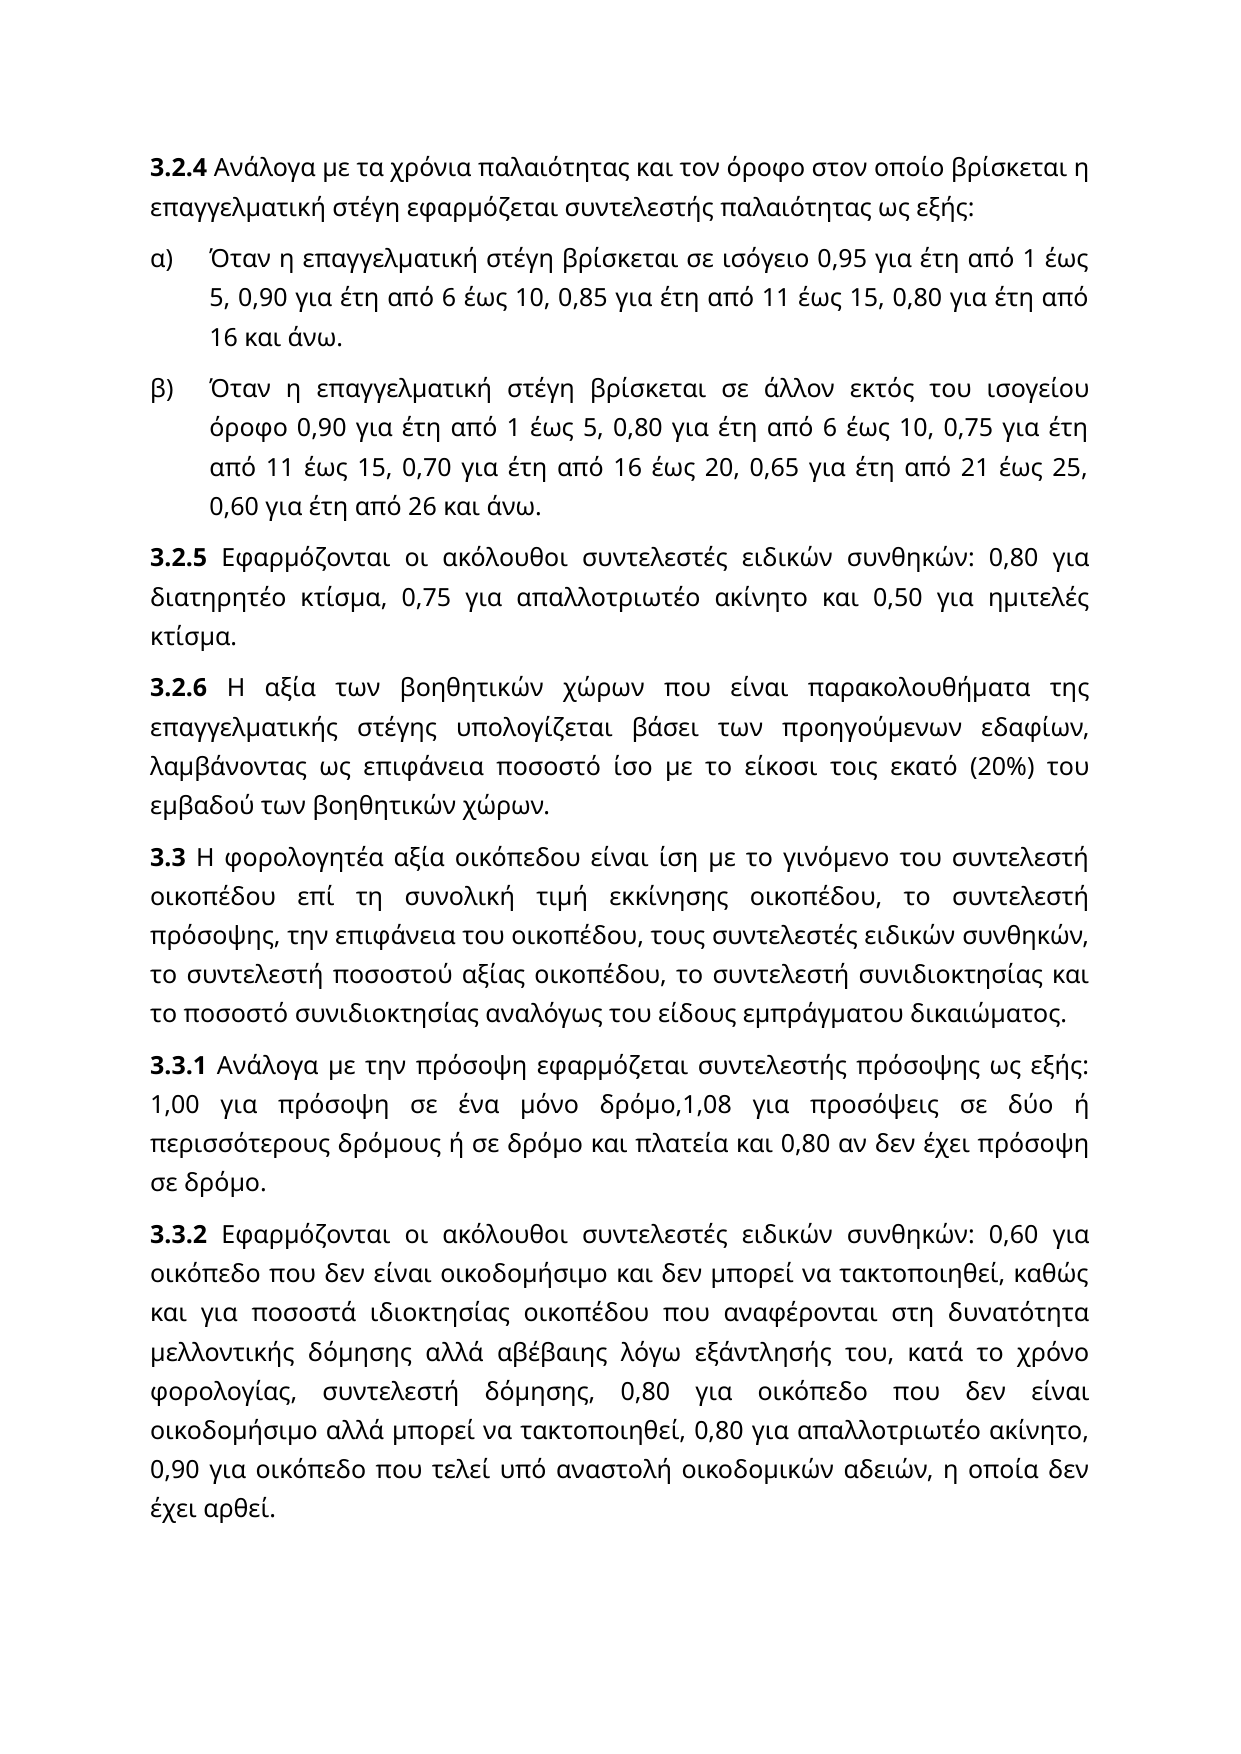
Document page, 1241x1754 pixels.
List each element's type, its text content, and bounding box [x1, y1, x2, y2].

text 3.2.6 Η αξία των βοηθητικών χώρων που είναι παρακολουθήματα της επαγγελματικής στέγης υπολογίζεται βάσει των προηγούμενων εδαφίων, λαμβάνοντας ως επιφάνεια ποσοστό ίσο με το είκοσι τοις εκατό (20%) του εμβαδού των βοηθητικών χώρων. [150, 670, 1090, 822]
list α) Όταν η επαγγελματική στέγη βρίσκεται σε ισόγειο 0,95 για έτη από 1 έως 5, 0,90 για έτη από 6 έως 10, 0,85 για έτη από 11 έως 15, 0,80 για έτη από 16 και άνω. [150, 241, 1090, 353]
text 3.3.2 Εφαρμόζονται οι ακόλουθοι συντελεστές ειδικών συνθηκών: 0,60 για οικόπεδο που δεν είναι οικοδομήσιμο και δεν μπορεί να τακτοποιηθεί, καθώς και για ποσοστά ιδιοκτησίας οικοπέδου που αναφέρονται στη δυνατότητα μελλοντικής δόμησης αλλά αβέβαιης λόγω εξάντλησής του, κατά το χρόνο φορολογίας, συντελεστή δόμησης, 0,80 για οικόπεδο που δεν είναι οικοδομήσιμο αλλά μπορεί να τακτοποιηθεί, 0,80 για απαλλοτριωτέο ακίνητο, 0,90 για οικόπεδο που τελεί υπό αναστολή οικοδομικών αδειών, η οποία δεν έχει αρθεί. [150, 1217, 1090, 1525]
text 3.3.1 Ανάλογα με την πρόσοψη εφαρμόζεται συντελεστής πρόσοψης ως εξής: 1,00 για πρόσοψη σε ένα μόνο δρόμο,1,08 για προσόψεις σε δύο ή περισσότερους δρόμους ή σε δρόμο και πλατεία και 0,80 αν δεν έχει πρόσοψη σε δρόμο. [150, 1047, 1090, 1199]
text 3.3 Η φορολογητέα αξία οικόπεδου είναι ίση με το γινόμενο του συντελεστή οικοπέδου επί τη συνολική τιμή εκκίνησης οικοπέδου, το συντελεστή πρόσοψης, την επιφάνεια του οικοπέδου, τους συντελεστές ειδικών συνθηκών, το συντελεστή ποσοστού αξίας οικοπέδου, το συντελεστή συνιδιοκτησίας και το ποσοστό συνιδιοκτησίας αναλόγως του είδους εμπράγματου δικαιώματος. [150, 839, 1090, 1030]
text 3.2.4 Ανάλογα με τα χρόνια παλαιότητας και τον όροφο στον οποίο βρίσκεται η επαγγελματική στέγη εφαρμόζεται συντελεστής παλαιότητας ως εξής: [150, 150, 1090, 223]
text 3.2.5 Εφαρμόζονται οι ακόλουθοι συντελεστές ειδικών συνθηκών: 0,80 για διατηρητέο κτίσμα, 0,75 για απαλλοτριωτέο ακίνητο και 0,50 για ημιτελές κτίσμα. [150, 540, 1090, 652]
list β) Όταν η επαγγελματική στέγη βρίσκεται σε άλλον εκτός του ισογείου όροφο 0,90 για έτη από 1 έως 5, 0,80 για έτη από 6 έως 10, 0,75 για έτη από 11 έως 15, 0,70 για έτη από 16 έως 20, 0,65 για έτη από 21 έως 25, 0,60 για έτη από 26 και άνω. [150, 371, 1090, 522]
